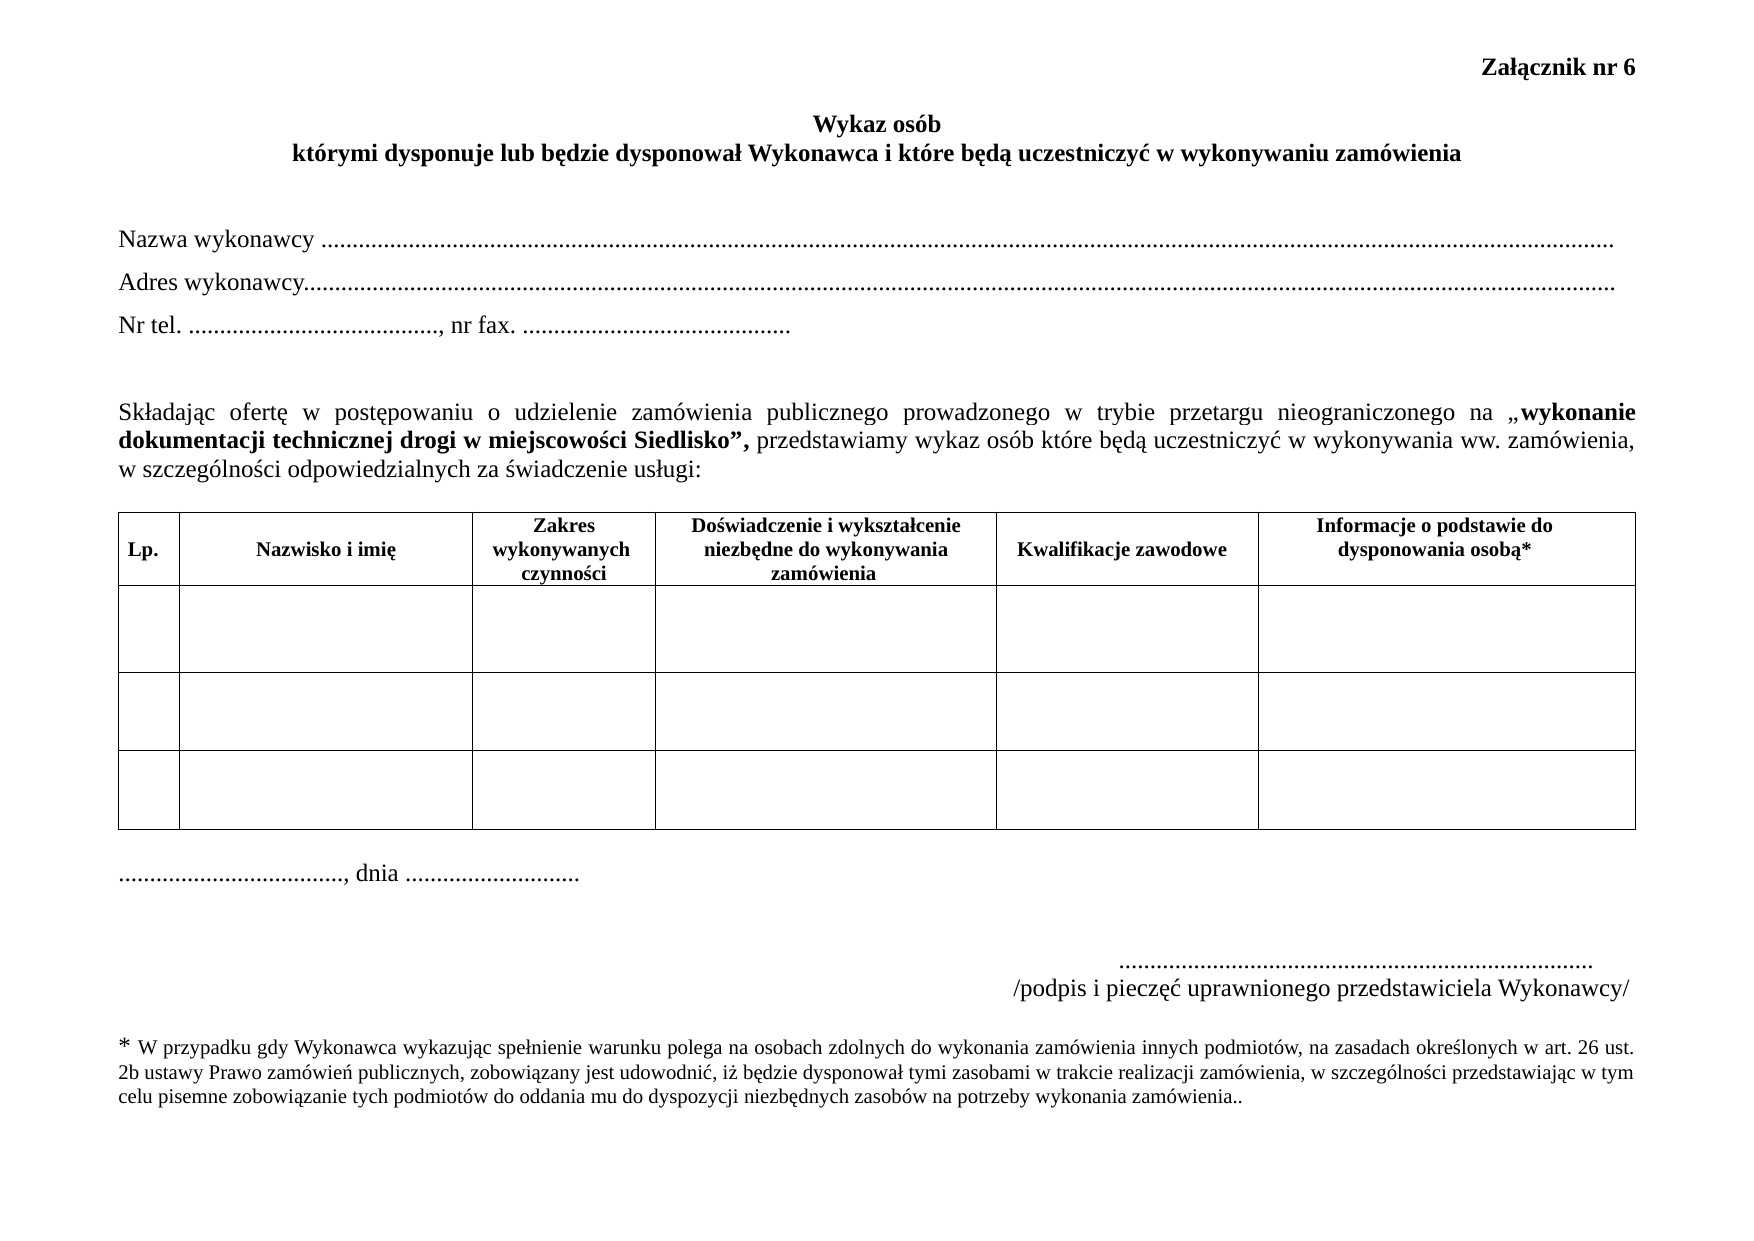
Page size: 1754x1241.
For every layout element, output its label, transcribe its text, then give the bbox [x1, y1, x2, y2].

table_cell [473, 751, 655, 829]
table_cell [180, 673, 472, 750]
table_cell [656, 673, 996, 750]
text * W przypadku gdy Wykonawca wykazując spełnienie warunku polega na osobach zdolnych do wykonania zamówienia innych podmiotów, na zasadach określonych w art. 26 ust. 2b ustawy Prawo zamówień publicznych, zobowiązany jest udowodnić, iż będzie dysponował tymi zasobami w trakcie realizacji zamówienia, w szczególności przedstawiając w tym celu pisemne zobowiązanie tych podmiotów do oddania mu do dyspozycji niezbędnych zasobów na potrzeby wykonania zamówienia.. [118, 1031, 1636, 1108]
text Załącznik nr 6 [118, 52, 1636, 80]
table_header Nazwisko i imię [180, 513, 472, 585]
text Adres wykonawcy.................................................................................................................................................................................................................. [118, 267, 1636, 296]
table_cell [180, 586, 472, 672]
subtitle którymi dysponuje lub będzie dysponował Wykonawca i które będą uczestniczyć w wykonywaniu zamówienia [118, 138, 1636, 167]
text ...................................., dnia ............................ [118, 858, 1636, 887]
text Nazwa wykonawcy ............................................................................................................................................................................................................... [118, 224, 1636, 253]
table_cell [997, 751, 1258, 829]
table_cell [997, 673, 1258, 750]
table_cell [119, 751, 179, 829]
table_cell [1259, 586, 1635, 672]
table_cell [1259, 673, 1635, 750]
text Składając ofertę w postępowaniu o udzielenie zamówienia publicznego prowadzonego w trybie przetargu nieograniczonego na „wykonanie dokumentacji technicznej drogi w miejscowości Siedlisko”, przedstawiamy wykaz osób które będą uczestniczyć w wykonywania ww. zamówienia, w szczególności odpowiedzialnych za świadczenie usługi: [118, 397, 1636, 483]
table_cell [473, 673, 655, 750]
table_cell [1259, 751, 1635, 829]
table_header Informacje o podstawie do dysponowania osobą* [1259, 513, 1635, 585]
table_cell [997, 586, 1258, 672]
table_header Zakres wykonywanych czynności [473, 513, 655, 585]
text /podpis i pieczęć uprawnionego przedstawiciela Wykonawcy/ [118, 973, 1636, 1002]
table_cell [473, 586, 655, 672]
table_header Doświadczenie i wykształcenie niezbędne do wykonywania zamówienia [656, 513, 996, 585]
table_cell [180, 751, 472, 829]
text ............................................................................ [118, 945, 1636, 973]
table_cell [656, 751, 996, 829]
table_cell [119, 586, 179, 672]
table_cell [119, 673, 179, 750]
table_header Kwalifikacje zawodowe [997, 513, 1258, 585]
table_header Lp. [119, 513, 179, 585]
table_cell [656, 586, 996, 672]
subtitle Wykaz osób [118, 109, 1636, 138]
text Nr tel. ........................................, nr fax. ........................................... [118, 310, 1636, 339]
